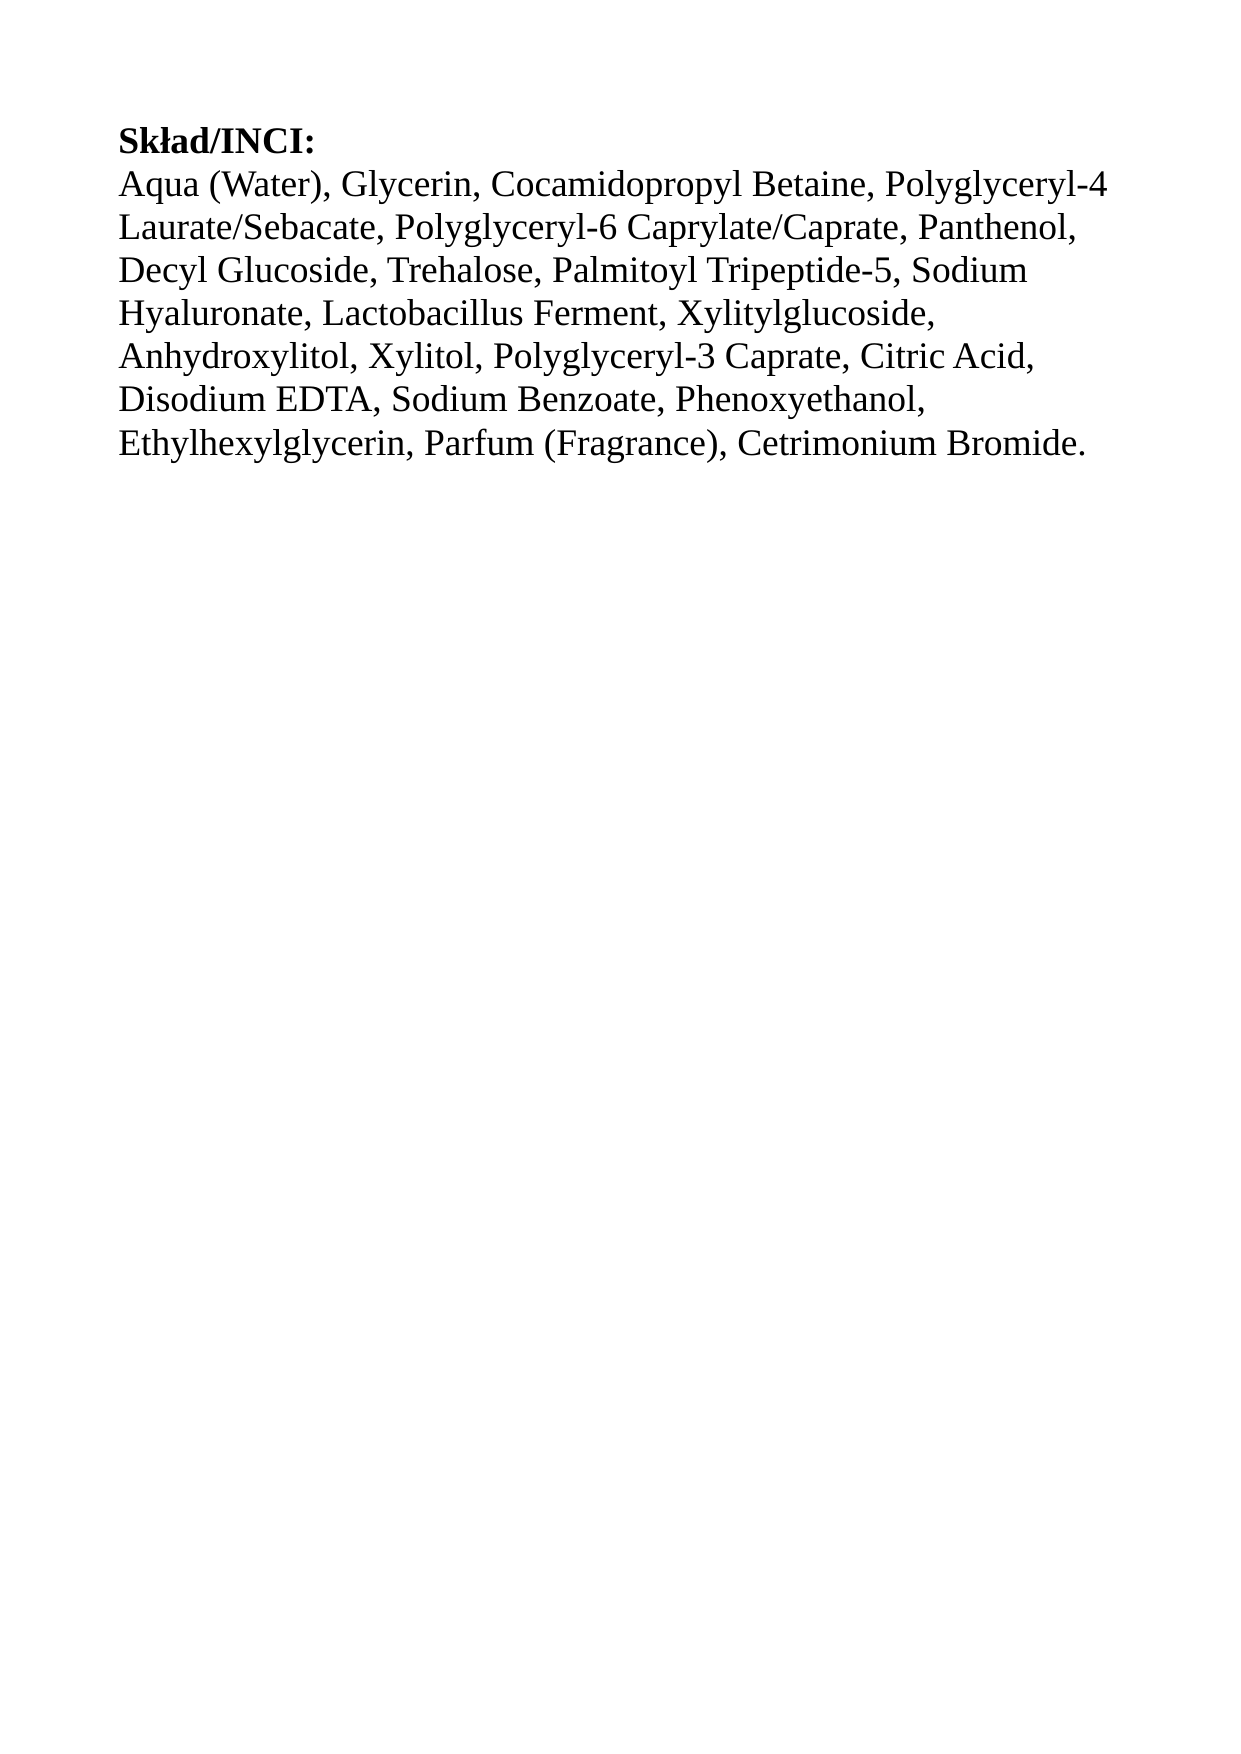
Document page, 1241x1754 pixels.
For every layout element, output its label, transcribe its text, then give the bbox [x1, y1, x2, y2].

text Skład/INCI: [118, 118, 1122, 161]
text Aqua (Water), Glycerin, Cocamidopropyl Betaine, Polyglyceryl-4 Laurate/Sebacate, Polyglyceryl-6 Caprylate/Caprate, Panthenol, Decyl Glucoside, Trehalose, Palmitoyl Tripeptide-5, Sodium Hyaluronate, Lactobacillus Ferment, Xylitylglucoside, Anhydroxylitol, Xylitol, Polyglyceryl-3 Caprate, Citric Acid, Disodium EDTA, Sodium Benzoate, Phenoxyethanol, Ethylhexylglycerin, Parfum (Fragrance), Cetrimonium Bromide. [118, 161, 1122, 463]
